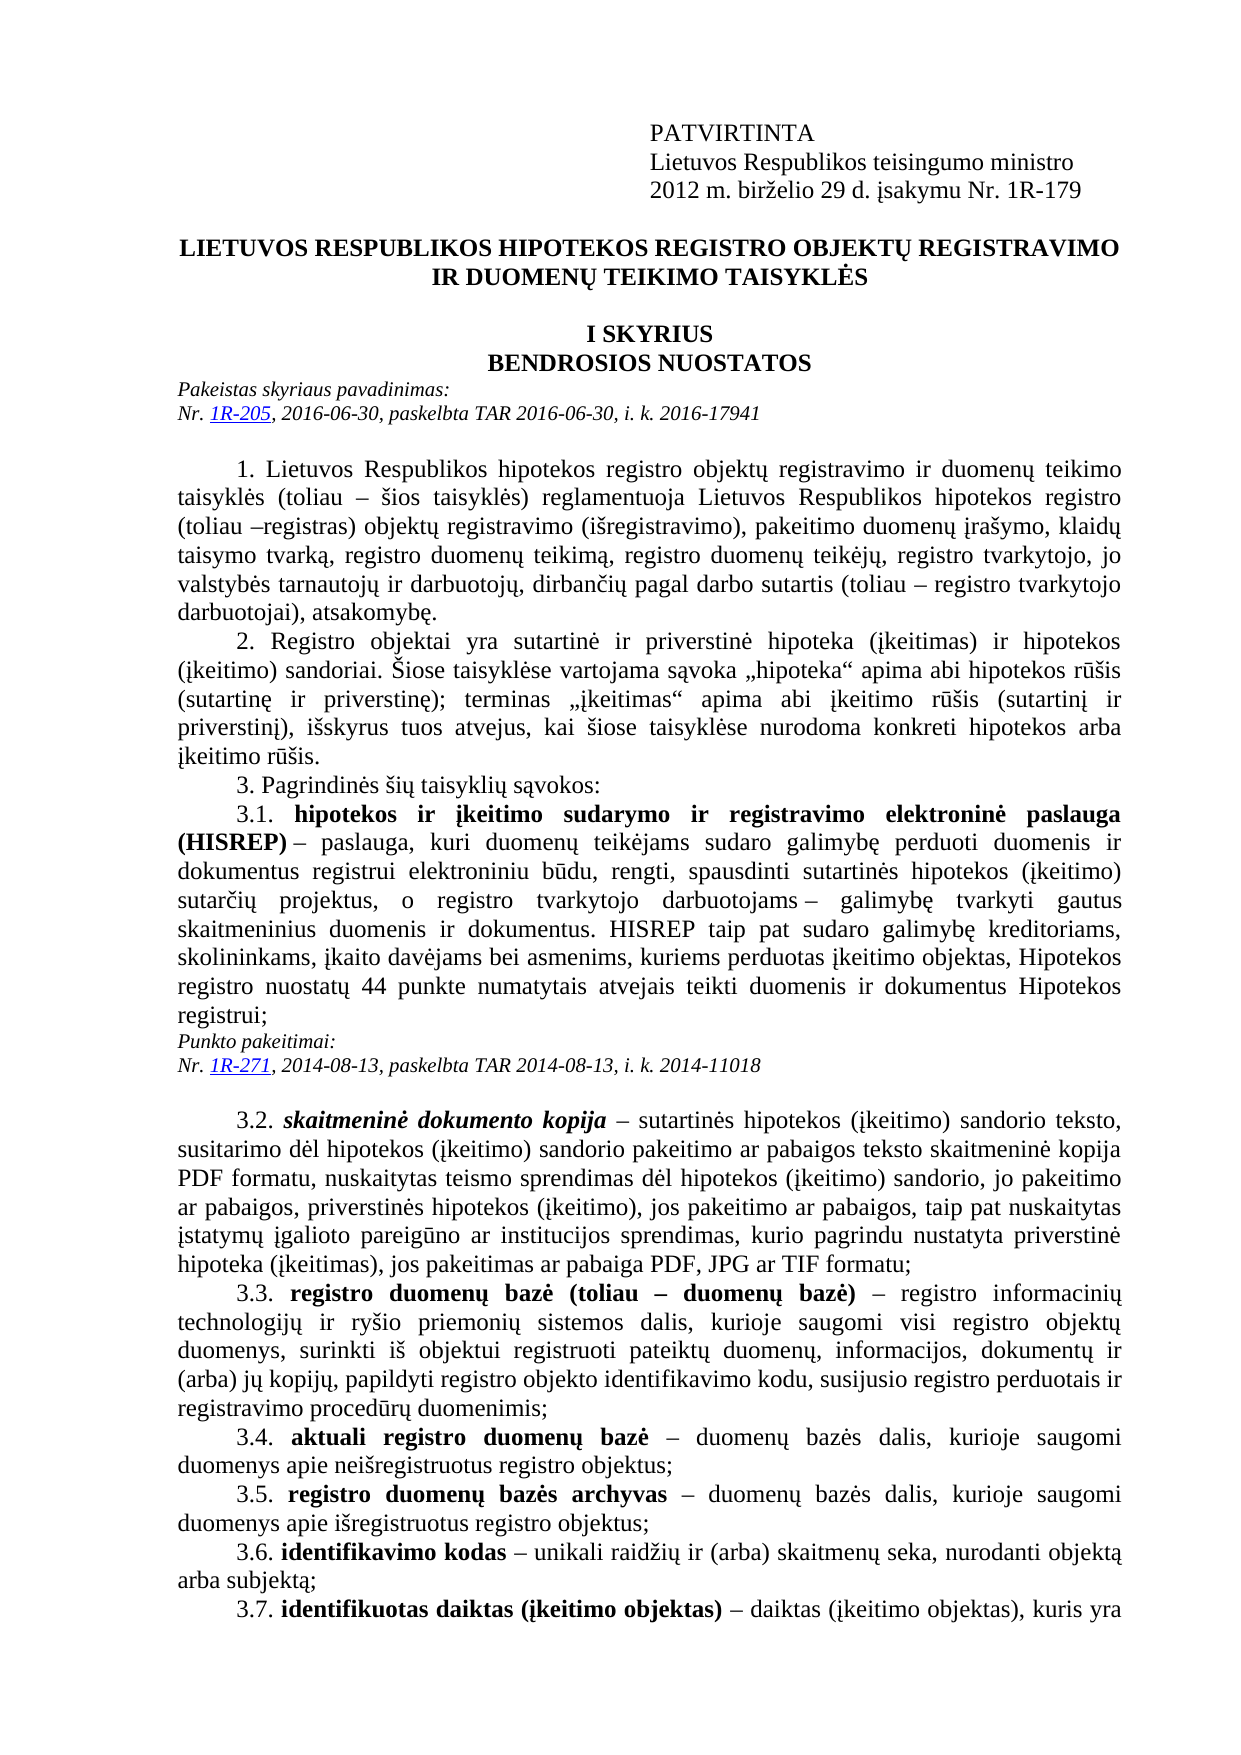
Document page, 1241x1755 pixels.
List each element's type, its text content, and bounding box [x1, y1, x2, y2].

text 3.5. registro duomenų bazės archyvas – duomenų bazės dalis, kurioje saugomi duomenys apie išregistruotus registro objektus; [177, 1479, 1122, 1537]
text 2012 m. birželio 29 d. įsakymu Nr. 1R-179 [649, 176, 1122, 204]
text 3.1. hipotekos ir įkeitimo sudarymo ir registravimo elektroninė paslauga (HISREP) – paslauga, kuri duomenų teikėjams sudaro galimybę perduoti duomenis ir dokumentus registrui elektroniniu būdu, rengti, spausdinti sutartinės hipotekos (įkeitimo) sutarčių projektus, o registro tvarkytojo darbuotojams – galimybę tvarkyti gautus skaitmeninius duomenis ir dokumentus. HISREP taip pat sudaro galimybę kreditoriams, skolininkams, įkaito davėjams bei asmenims, kuriems perduotas įkeitimo objektas, Hipotekos registro nuostatų 44 punkte numatytais atvejais teikti duomenis ir dokumentus Hipotekos registrui; [177, 799, 1122, 1029]
text 1. Lietuvos Respublikos hipotekos registro objektų registravimo ir duomenų teikimo taisyklės (toliau – šios taisyklės) reglamentuoja Lietuvos Respublikos hipotekos registro (toliau –registras) objektų registravimo (išregistravimo), pakeitimo duomenų įrašymo, klaidų taisymo tvarką, registro duomenų teikimą, registro duomenų teikėjų, registro tvarkytojo, jo valstybės tarnautojų ir darbuotojų, dirbančių pagal darbo sutartis (toliau – registro tvarkytojo darbuotojai), atsakomybę. [177, 454, 1122, 626]
text LIETUVOS RESPUBLIKOS HIPOTEKOS REGISTRO OBJEKTŲ REGISTRAVIMO IR DUOMENŲ TEIKIMO TAISYKLĖS [177, 233, 1122, 291]
text Nr. 1R-271, 2014-08-13, paskelbta TAR 2014-08-13, i. k. 2014-11018 [177, 1053, 1122, 1077]
text Lietuvos Respublikos teisingumo ministro [649, 147, 1122, 176]
text 3.6. identifikavimo kodas – unikali raidžių ir (arba) skaitmenų seka, nurodanti objektą arba subjektą; [177, 1537, 1122, 1594]
text 3.4. aktuali registro duomenų bazė – duomenų bazės dalis, kurioje saugomi duomenys apie neišregistruotus registro objektus; [177, 1422, 1122, 1479]
text 3. Pagrindinės šių taisyklių sąvokos: [177, 770, 1122, 799]
text Pakeistas skyriaus pavadinimas: [177, 377, 1122, 401]
text PATVIRTINTA [649, 118, 1122, 147]
text 3.7. identifikuotas daiktas (įkeitimo objektas) – daiktas (įkeitimo objektas), kuris yra [177, 1594, 1122, 1623]
text I SKYRIUS [177, 319, 1122, 348]
text BENDROSIOS NUOSTATOS [177, 348, 1122, 377]
text 2. Registro objektai yra sutartinė ir priverstinė hipoteka (įkeitimas) ir hipotekos (įkeitimo) sandoriai. Šiose taisyklėse vartojama sąvoka „hipoteka“ apima abi hipotekos rūšis (sutartinę ir priverstinę); terminas „įkeitimas“ apima abi įkeitimo rūšis (sutartinį ir priverstinį), išskyrus tuos atvejus, kai šiose taisyklėse nurodoma konkreti hipotekos arba įkeitimo rūšis. [177, 626, 1122, 770]
text Punkto pakeitimai: [177, 1029, 1122, 1053]
text 3.2. skaitmeninė dokumento kopija – sutartinės hipotekos (įkeitimo) sandorio teksto, susitarimo dėl hipotekos (įkeitimo) sandorio pakeitimo ar pabaigos teksto skaitmeninė kopija PDF formatu, nuskaitytas teismo sprendimas dėl hipotekos (įkeitimo) sandorio, jo pakeitimo ar pabaigos, priverstinės hipotekos (įkeitimo), jos pakeitimo ar pabaigos, taip pat nuskaitytas įstatymų įgalioto pareigūno ar institucijos sprendimas, kurio pagrindu nustatyta priverstinė hipoteka (įkeitimas), jos pakeitimas ar pabaiga PDF, JPG ar TIF formatu; [177, 1106, 1122, 1278]
text 3.3. registro duomenų bazė (toliau – duomenų bazė) – registro informacinių technologijų ir ryšio priemonių sistemos dalis, kurioje saugomi visi registro objektų duomenys, surinkti iš objektui registruoti pateiktų duomenų, informacijos, dokumentų ir (arba) jų kopijų, papildyti registro objekto identifikavimo kodu, susijusio registro perduotais ir registravimo procedūrų duomenimis; [177, 1278, 1122, 1422]
text Nr. 1R-205, 2016-06-30, paskelbta TAR 2016-06-30, i. k. 2016-17941 [177, 401, 1122, 425]
